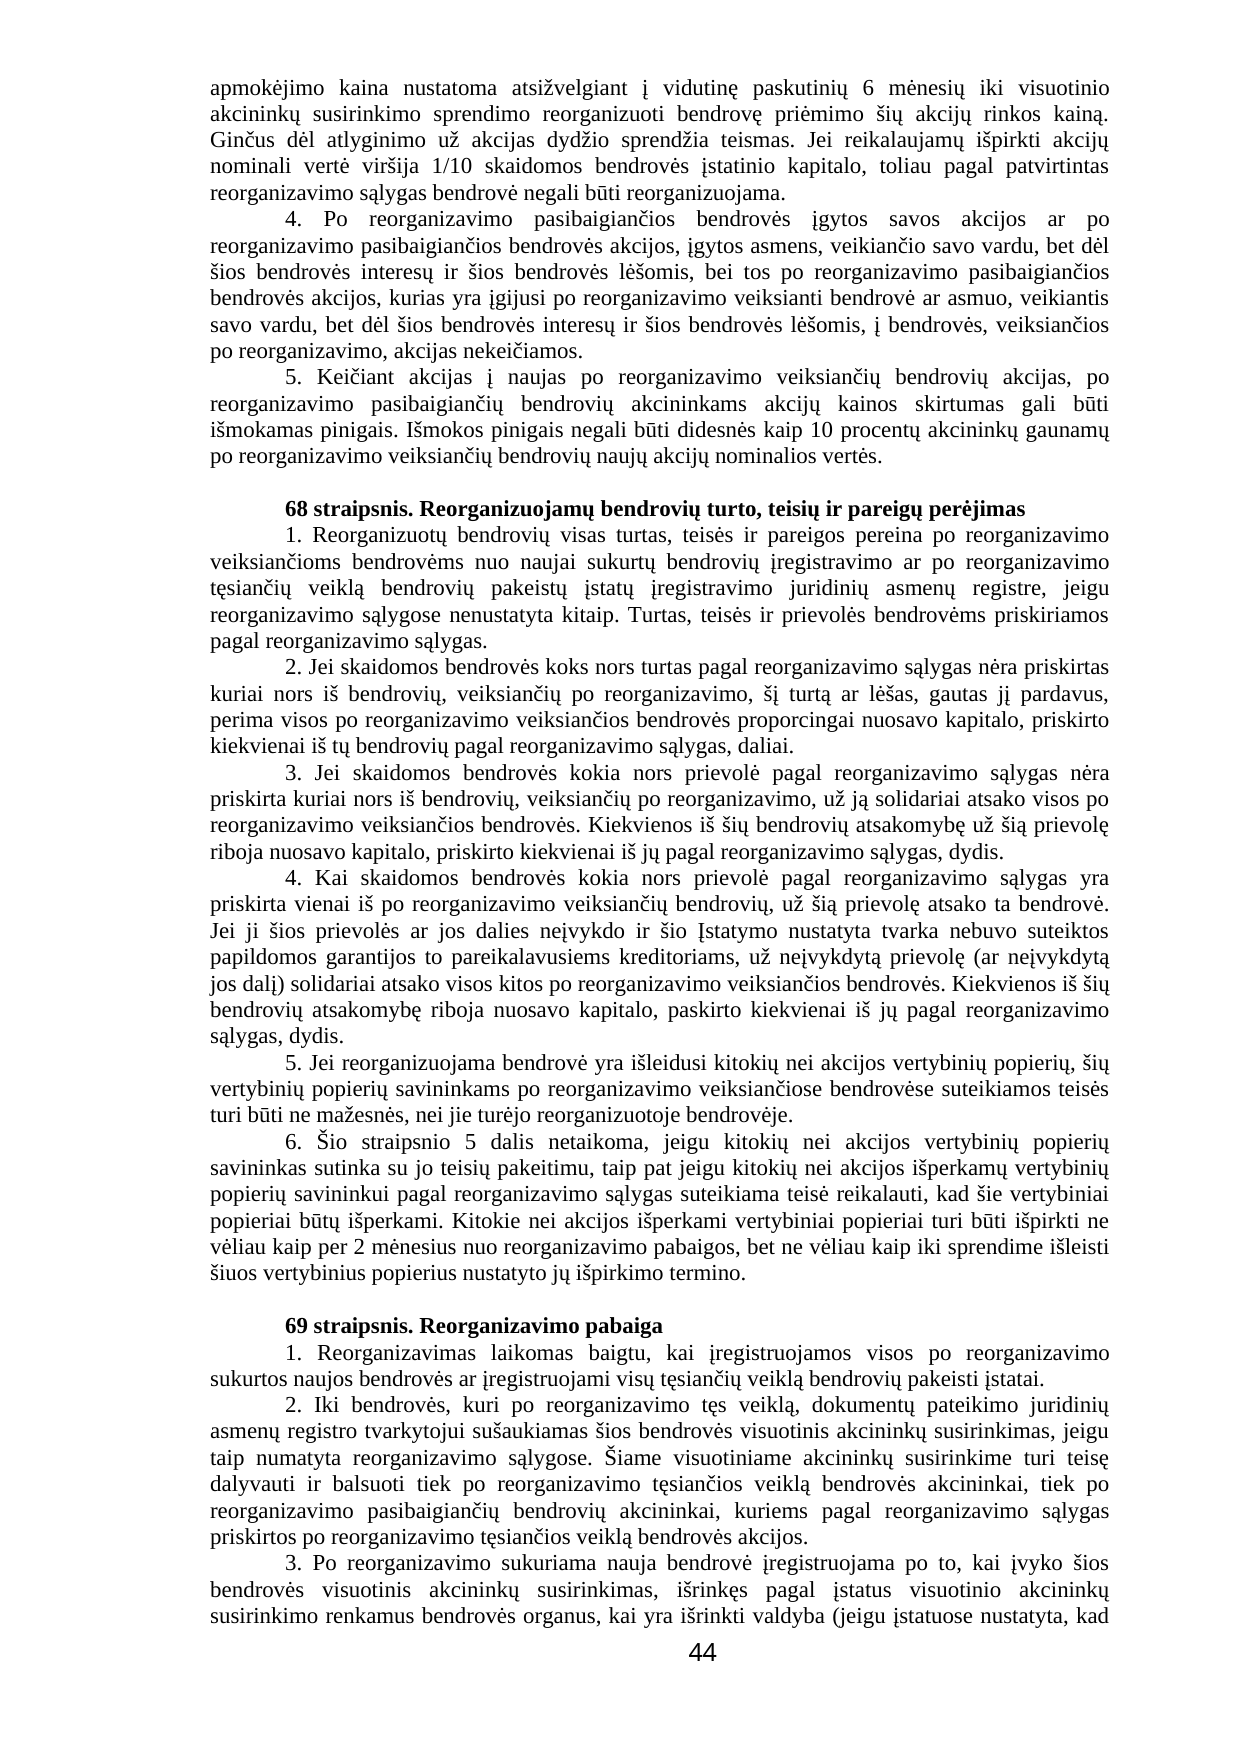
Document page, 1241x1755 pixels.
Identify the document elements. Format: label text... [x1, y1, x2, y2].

text apmokėjimo kaina nustatoma atsižvelgiant į vidutinę paskutinių 6 mėnesių iki visuotinio akcininkų susirinkimo sprendimo reorganizuoti bendrovę priėmimo šių akcijų rinkos kainą. Ginčus dėl atlyginimo už akcijas dydžio sprendžia teismas. Jei reikalaujamų išpirkti akcijų nominali vertė viršija 1/10 skaidomos bendrovės įstatinio kapitalo, toliau pagal patvirtintas reorganizavimo sąlygas bendrovė negali būti reorganizuojama. [210, 73, 1111, 205]
text 3. Po reorganizavimo sukuriama nauja bendrovė įregistruojama po to, kai įvyko šios bendrovės visuotinis akcininkų susirinkimas, išrinkęs pagal įstatus visuotinio akcininkų susirinkimo renkamus bendrovės organus, kai yra išrinkti valdyba (jeigu įstatuose nustatyta, kad [210, 1549, 1111, 1628]
text 2. Jei skaidomos bendrovės koks nors turtas pagal reorganizavimo sąlygas nėra priskirtas kuriai nors iš bendrovių, veiksiančių po reorganizavimo, šį turtą ar lėšas, gautas jį pardavus, perima visos po reorganizavimo veiksiančios bendrovės proporcingai nuosavo kapitalo, priskirto kiekvienai iš tų bendrovių pagal reorganizavimo sąlygas, daliai. [210, 653, 1111, 759]
text 3. Jei skaidomos bendrovės kokia nors prievolė pagal reorganizavimo sąlygas nėra priskirta kuriai nors iš bendrovių, veiksiančių po reorganizavimo, už ją solidariai atsako visos po reorganizavimo veiksiančios bendrovės. Kiekvienos iš šių bendrovių atsakomybę už šią prievolę riboja nuosavo kapitalo, priskirto kiekvienai iš jų pagal reorganizavimo sąlygas, dydis. [210, 759, 1111, 864]
text 4. Kai skaidomos bendrovės kokia nors prievolė pagal reorganizavimo sąlygas yra priskirta vienai iš po reorganizavimo veiksiančių bendrovių, už šią prievolę atsako ta bendrovė. Jei ji šios prievolės ar jos dalies neįvykdo ir šio Įstatymo nustatyta tvarka nebuvo suteiktos papildomos garantijos to pareikalavusiems kreditoriams, už neįvykdytą prievolę (ar neįvykdytą jos dalį) solidariai atsako visos kitos po reorganizavimo veiksiančios bendrovės. Kiekvienos iš šių bendrovių atsakomybę riboja nuosavo kapitalo, paskirto kiekvienai iš jų pagal reorganizavimo sąlygas, dydis. [210, 864, 1111, 1049]
text 68 straipsnis. Reorganizuojamų bendrovių turto, teisių ir pareigų perėjimas [210, 495, 1111, 522]
text 4. Po reorganizavimo pasibaigiančios bendrovės įgytos savos akcijos ar po reorganizavimo pasibaigiančios bendrovės akcijos, įgytos asmens, veikiančio savo vardu, bet dėl šios bendrovės interesų ir šios bendrovės lėšomis, bei tos po reorganizavimo pasibaigiančios bendrovės akcijos, kurias yra įgijusi po reorganizavimo veiksianti bendrovė ar asmuo, veikiantis savo vardu, bet dėl šios bendrovės interesų ir šios bendrovės lėšomis, į bendrovės, veiksiančios po reorganizavimo, akcijas nekeičiamos. [210, 205, 1111, 363]
text 2. Iki bendrovės, kuri po reorganizavimo tęs veiklą, dokumentų pateikimo juridinių asmenų registro tvarkytojui sušaukiamas šios bendrovės visuotinis akcininkų susirinkimas, jeigu taip numatyta reorganizavimo sąlygose. Šiame visuotiniame akcininkų susirinkime turi teisę dalyvauti ir balsuoti tiek po reorganizavimo tęsiančios veiklą bendrovės akcininkai, tiek po reorganizavimo pasibaigiančių bendrovių akcininkai, kuriems pagal reorganizavimo sąlygas priskirtos po reorganizavimo tęsiančios veiklą bendrovės akcijos. [210, 1391, 1111, 1549]
text 1. Reorganizavimas laikomas baigtu, kai įregistruojamos visos po reorganizavimo sukurtos naujos bendrovės ar įregistruojami visų tęsiančių veiklą bendrovių pakeisti įstatai. [210, 1338, 1111, 1391]
text 69 straipsnis. Reorganizavimo pabaiga [210, 1312, 1111, 1338]
text 5. Keičiant akcijas į naujas po reorganizavimo veiksiančių bendrovių akcijas, po reorganizavimo pasibaigiančių bendrovių akcininkams akcijų kainos skirtumas gali būti išmokamas pinigais. Išmokos pinigais negali būti didesnės kaip 10 procentų akcininkų gaunamų po reorganizavimo veiksiančių bendrovių naujų akcijų nominalios vertės. [210, 363, 1111, 469]
text 6. Šio straipsnio 5 dalis netaikoma, jeigu kitokių nei akcijos vertybinių popierių savininkas sutinka su jo teisių pakeitimu, taip pat jeigu kitokių nei akcijos išperkamų vertybinių popierių savininkui pagal reorganizavimo sąlygas suteikiama teisė reikalauti, kad šie vertybiniai popieriai būtų išperkami. Kitokie nei akcijos išperkami vertybiniai popieriai turi būti išpirkti ne vėliau kaip per 2 mėnesius nuo reorganizavimo pabaigos, bet ne vėliau kaip iki sprendime išleisti šiuos vertybinius popierius nustatyto jų išpirkimo termino. [210, 1128, 1111, 1286]
text 1. Reorganizuotų bendrovių visas turtas, teisės ir pareigos pereina po reorganizavimo veiksiančioms bendrovėms nuo naujai sukurtų bendrovių įregistravimo ar po reorganizavimo tęsiančių veiklą bendrovių pakeistų įstatų įregistravimo juridinių asmenų registre, jeigu reorganizavimo sąlygose nenustatyta kitaip. Turtas, teisės ir prievolės bendrovėms priskiriamos pagal reorganizavimo sąlygas. [210, 522, 1111, 653]
text 5. Jei reorganizuojama bendrovė yra išleidusi kitokių nei akcijos vertybinių popierių, šių vertybinių popierių savininkams po reorganizavimo veiksiančiose bendrovėse suteikiamos teisės turi būti ne mažesnės, nei jie turėjo reorganizuotoje bendrovėje. [210, 1049, 1111, 1128]
